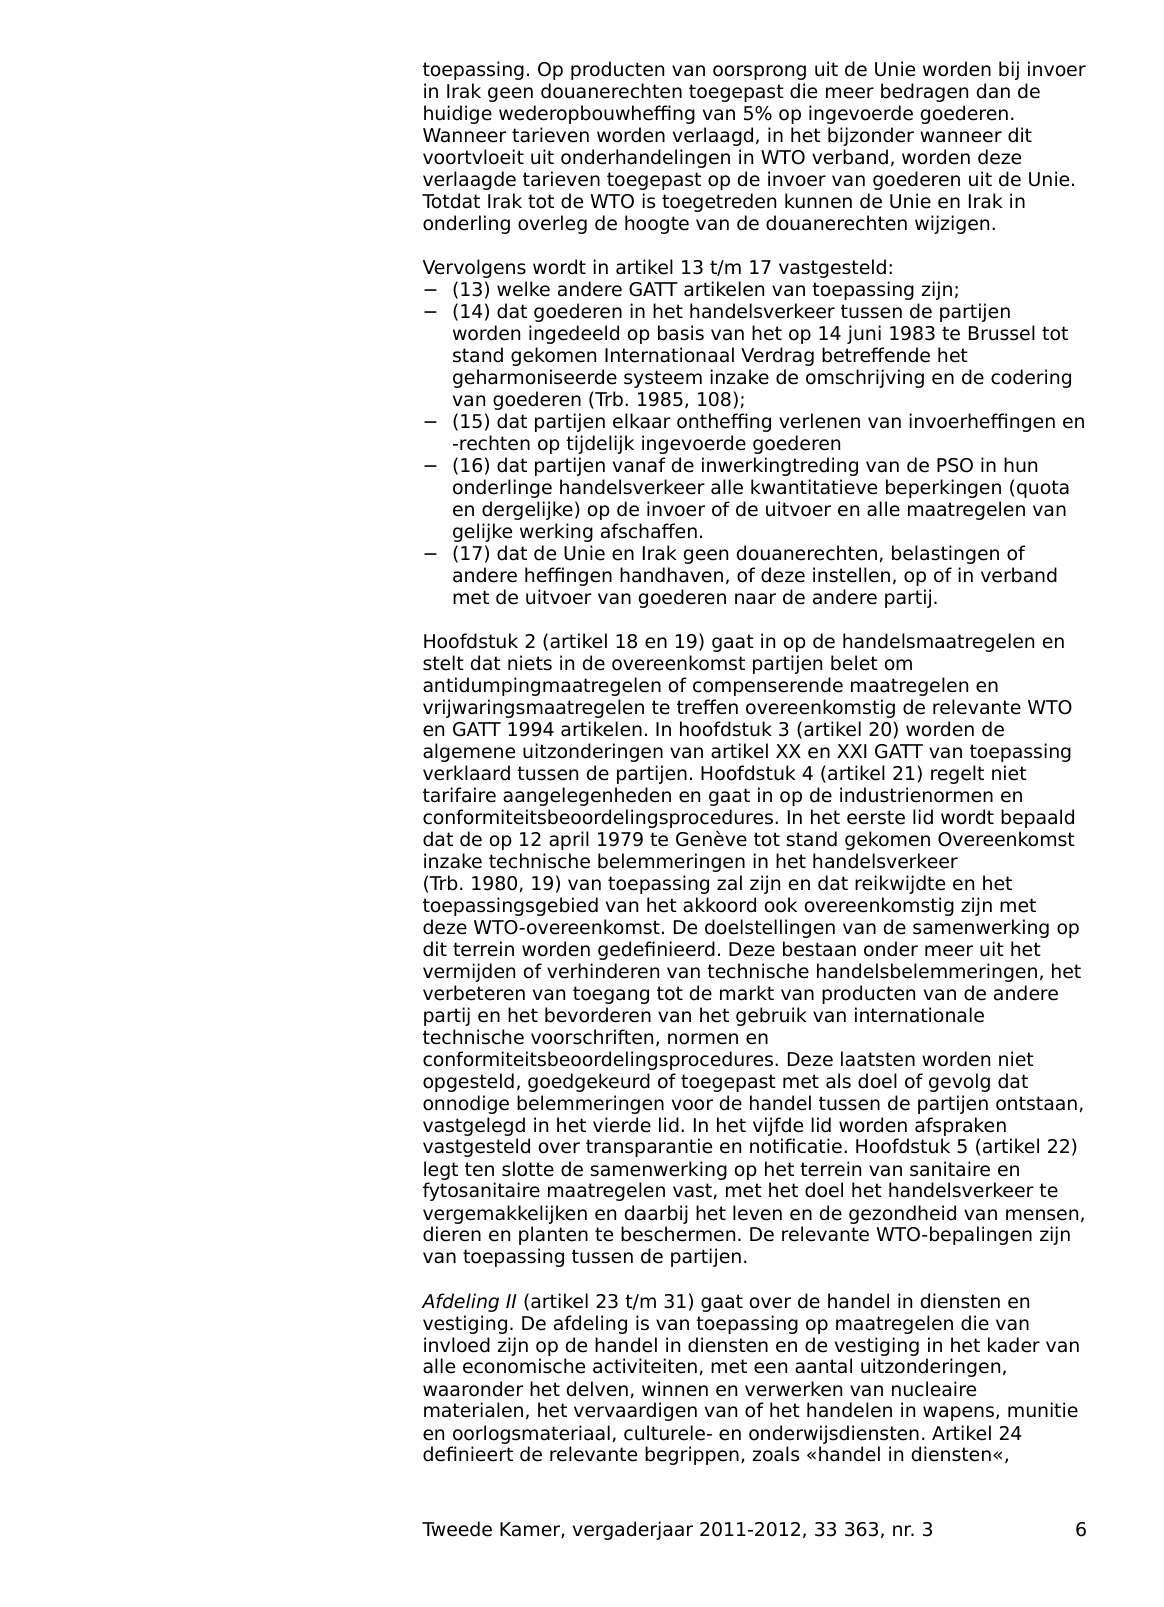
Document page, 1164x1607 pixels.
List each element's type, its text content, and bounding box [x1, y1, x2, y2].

text − (16) dat partijen vanaf de inwerkingtreding van de PSO in hun onderlinge handelsverkeer alle kwantitatieve beperkingen (quota en dergelijke) op de invoer of de uitvoer en alle maatregelen van gelijke werking afschaffen. [422, 455, 1087, 543]
text − (14) dat goederen in het handelsverkeer tussen de partijen worden ingedeeld op basis van het op 14 juni 1983 te Brussel tot stand gekomen Internationaal Verdrag betreffende het geharmoniseerde systeem inzake de omschrijving en de codering van goederen (Trb. 1985, 108); [422, 301, 1087, 411]
text − (15) dat partijen elkaar ontheffing verlenen van invoerheffingen en -rechten op tijdelijk ingevoerde goederen [422, 411, 1087, 455]
text Afdeling II (artikel 23 t/m 31) gaat over de handel in diensten en vestiging. De afdeling is van toepassing op maatregelen die van invloed zijn op de handel in diensten en de vestiging in het kader van alle economische activiteiten, met een aantal uitzonderingen, waaronder het delven, winnen en verwerken van nucleaire materialen, het vervaardigen van of het handelen in wapens, munitie en oorlogsmateriaal, culturele- en onderwijsdiensten. Artikel 24 definieert de relevante begrippen, zoals «handel in diensten«, [422, 1291, 1087, 1466]
text − (17) dat de Unie en Irak geen douanerechten, belastingen of andere heffingen handhaven, of deze instellen, op of in verband met de uitvoer van goederen naar de andere partij. [422, 543, 1087, 609]
text Vervolgens wordt in artikel 13 t/m 17 vastgesteld: [422, 257, 1087, 279]
text Hoofdstuk 2 (artikel 18 en 19) gaat in op de handelsmaatregelen en stelt dat niets in de overeenkomst partijen belet om antidumpingmaatregelen of compenserende maatregelen en vrijwaringsmaatregelen te treffen overeenkomstig de relevante WTO en GATT 1994 artikelen. In hoofdstuk 3 (artikel 20) worden de algemene uitzonderingen van artikel XX en XXI GATT van toepassing verklaard tussen de partijen. Hoofdstuk 4 (artikel 21) regelt niet tarifaire aangelegenheden en gaat in op de industrienormen en conformiteitsbeoordelingsprocedures. In het eerste lid wordt bepaald dat de op 12 april 1979 te Genève tot stand gekomen Overeenkomst inzake technische belemmeringen in het handelsverkeer (Trb. 1980, 19) van toepassing zal zijn en dat reikwijdte en het toepassingsgebied van het akkoord ook overeenkomstig zijn met deze WTO-overeenkomst. De doelstellingen van de samenwerking op dit terrein worden gedefinieerd. Deze bestaan onder meer uit het vermijden of verhinderen van technische handelsbelemmeringen, het verbeteren van toegang tot de markt van producten van de andere partij en het bevorderen van het gebruik van internationale technische voorschriften, normen en conformiteitsbeoordelingsprocedures. Deze laatsten worden niet opgesteld, goedgekeurd of toegepast met als doel of gevolg dat onnodige belemmeringen voor de handel tussen de partijen ontstaan, vastgelegd in het vierde lid. In het vijfde lid worden afspraken vastgesteld over transparantie en notificatie. Hoofdstuk 5 (artikel 22) legt ten slotte de samenwerking op het terrein van sanitaire en fytosanitaire maatregelen vast, met het doel het handelsverkeer te vergemakkelijken en daarbij het leven en de gezondheid van mensen, dieren en planten te beschermen. De relevante WTO-bepalingen zijn van toepassing tussen de partijen. [422, 631, 1087, 1268]
text Wanneer tarieven worden verlaagd, in het bijzonder wanneer dit voortvloeit uit onderhandelingen in WTO verband, worden deze verlaagde tarieven toegepast op de invoer van goederen uit de Unie. Totdat Irak tot de WTO is toegetreden kunnen de Unie en Irak in onderling overleg de hoogte van de douanerechten wijzigen. [422, 125, 1087, 235]
text − (13) welke andere GATT artikelen van toepassing zijn; [422, 279, 1087, 301]
text toepassing. Op producten van oorsprong uit de Unie worden bij invoer in Irak geen douanerechten toegepast die meer bedragen dan de huidige wederopbouwheffing van 5% op ingevoerde goederen. [422, 59, 1087, 125]
